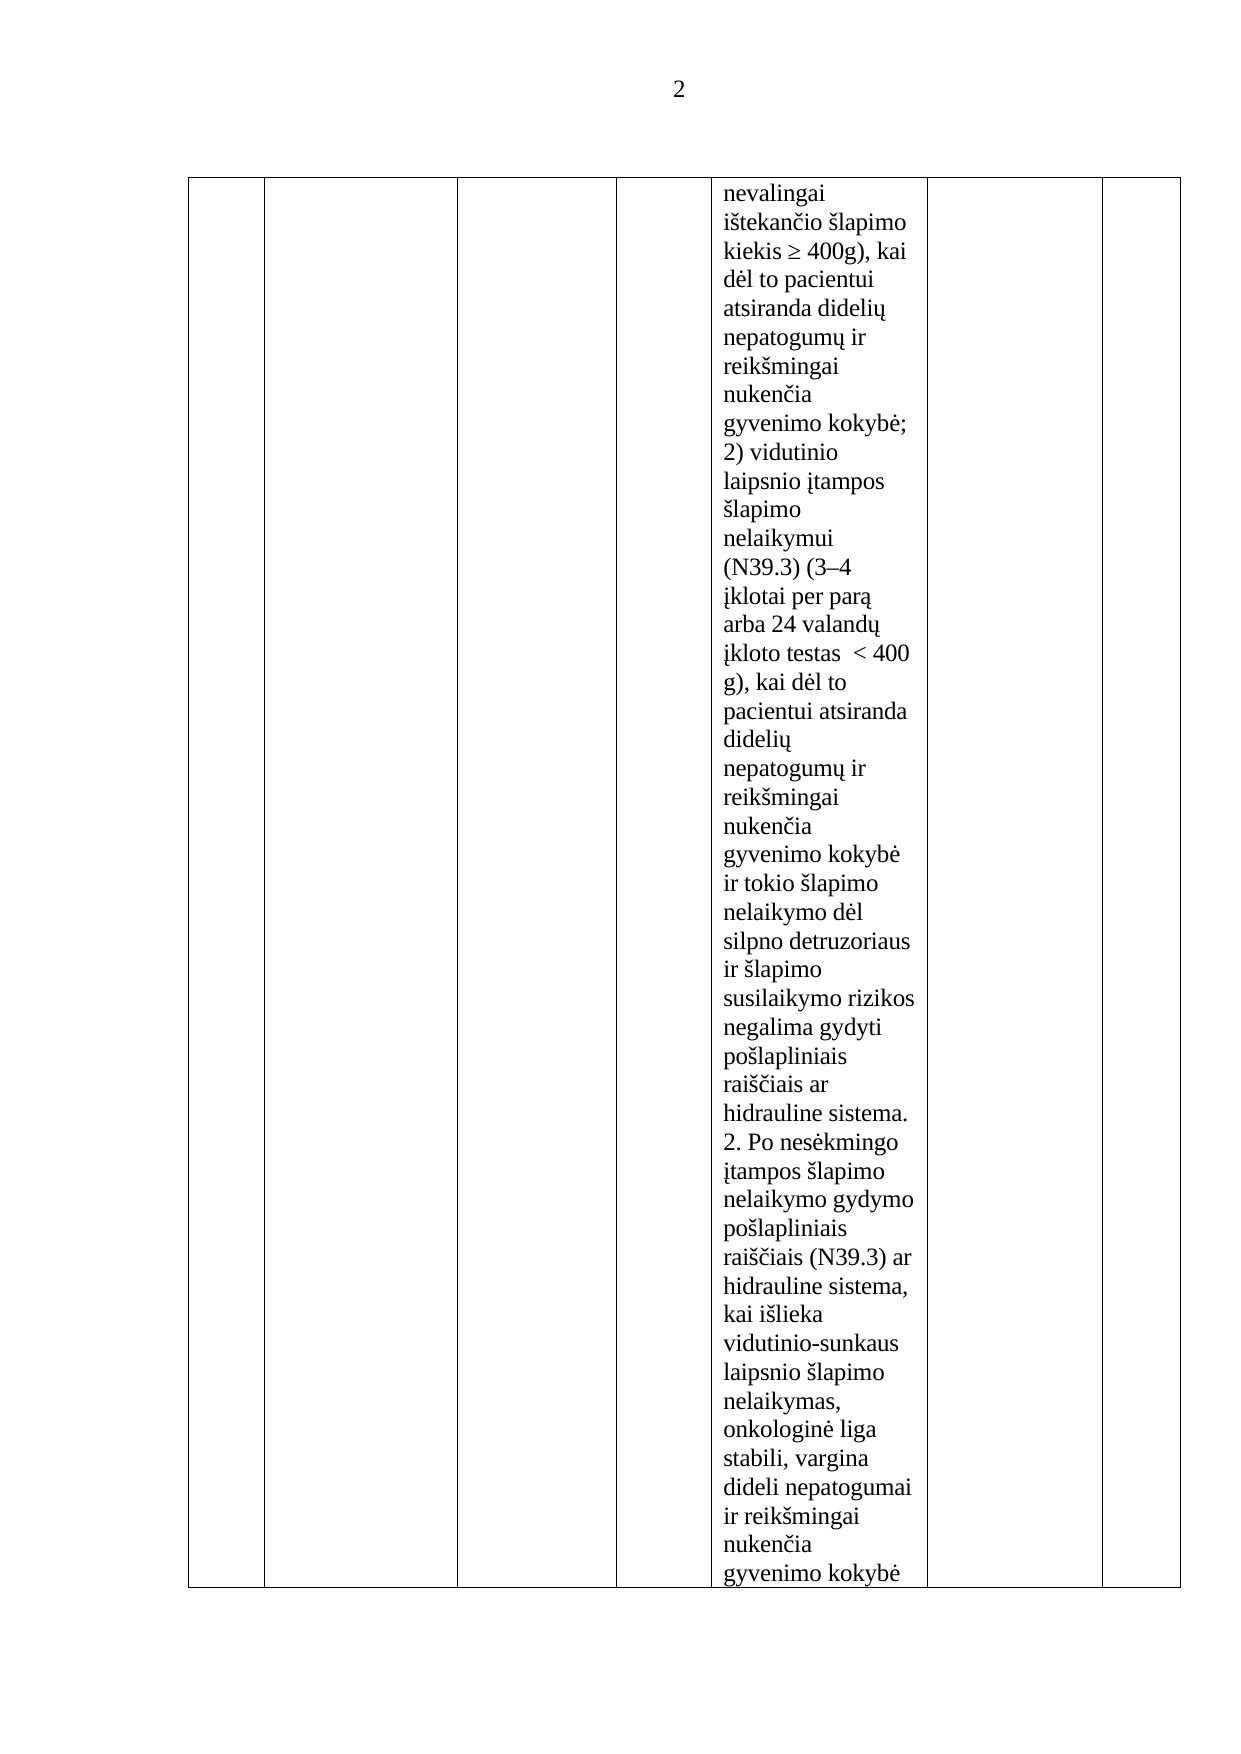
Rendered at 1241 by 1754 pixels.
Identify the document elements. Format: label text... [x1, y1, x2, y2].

table_header [1103, 178, 1180, 1587]
table_header nevalingai ištekančio šlapimo kiekis ≥ 400g), kai dėl to pacientui atsiranda didelių nepatogumų ir reikšmingai nukenčia gyvenimo kokybė; 2) vidutinio laipsnio įtampos šlapimo nelaikymui (N39.3) (3–4 įklotai per parą arba 24 valandų įkloto testas < 400 g), kai dėl to pacientui atsiranda didelių nepatogumų ir reikšmingai nukenčia gyvenimo kokybė ir tokio šlapimo nelaikymo dėl silpno detruzoriaus ir šlapimo susilaikymo rizikos negalima gydyti pošlapliniais raiščiais ar hidrauline sistema. 2. Po nesėkmingo įtampos šlapimo nelaikymo gydymo pošlapliniais raiščiais (N39.3) ar hidrauline sistema, kai išlieka vidutinio-sunkaus laipsnio šlapimo nelaikymas, onkologinė liga stabili, vargina dideli nepatogumai ir reikšmingai nukenčia gyvenimo kokybė [712, 178, 927, 1587]
table_header [617, 178, 711, 1587]
table_header [458, 178, 616, 1587]
table_header [189, 178, 264, 1587]
table_header [265, 178, 457, 1587]
table_header [928, 178, 1102, 1587]
